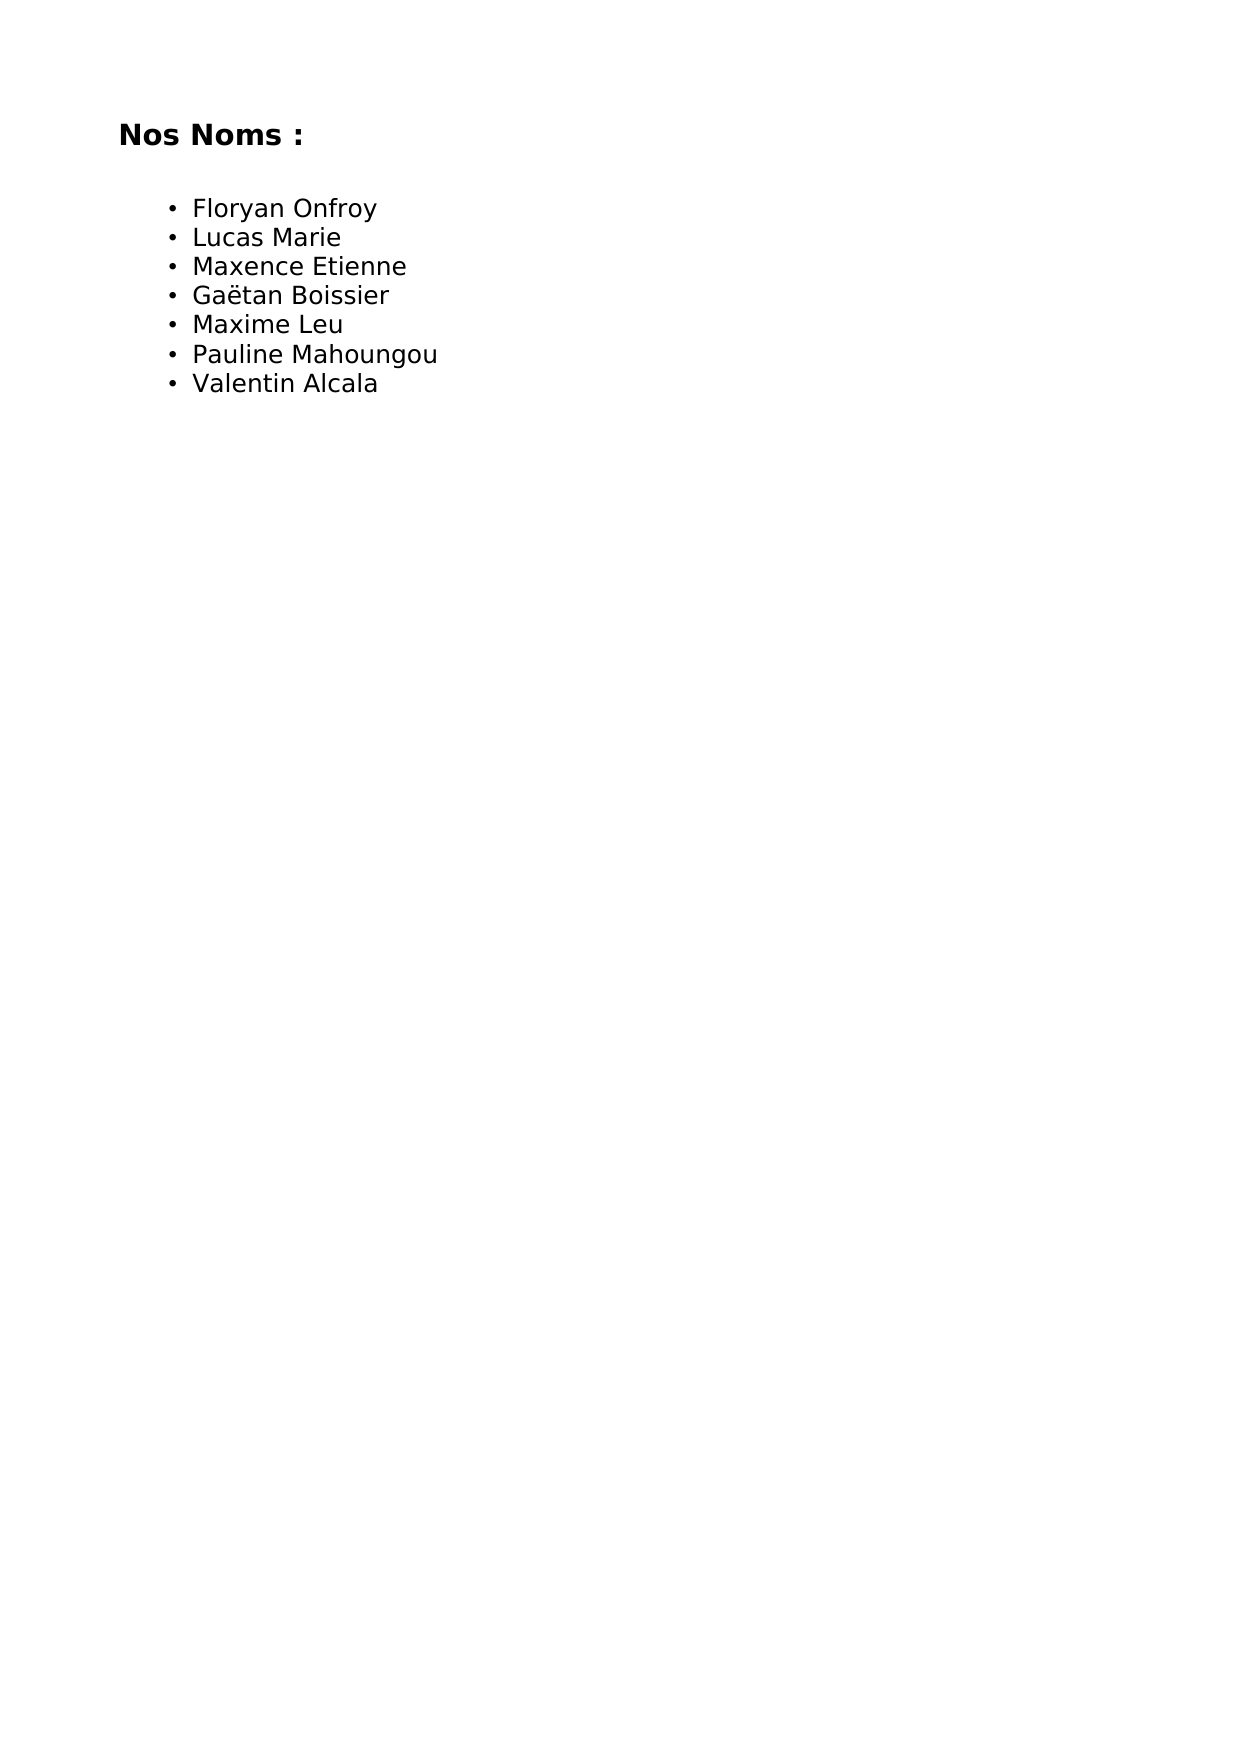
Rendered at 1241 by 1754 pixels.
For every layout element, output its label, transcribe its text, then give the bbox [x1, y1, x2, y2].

list Maxence Etienne [177, 252, 1122, 282]
list Gaëtan Boissier [177, 282, 1122, 311]
subtitle Nos Noms : [118, 118, 1122, 152]
list Lucas Marie [177, 223, 1122, 252]
list Maxime Leu [177, 311, 1122, 340]
list Pauline Mahoungou [177, 340, 1122, 369]
list Valentin Alcala [177, 369, 1122, 398]
list Floryan Onfroy [177, 194, 1122, 223]
